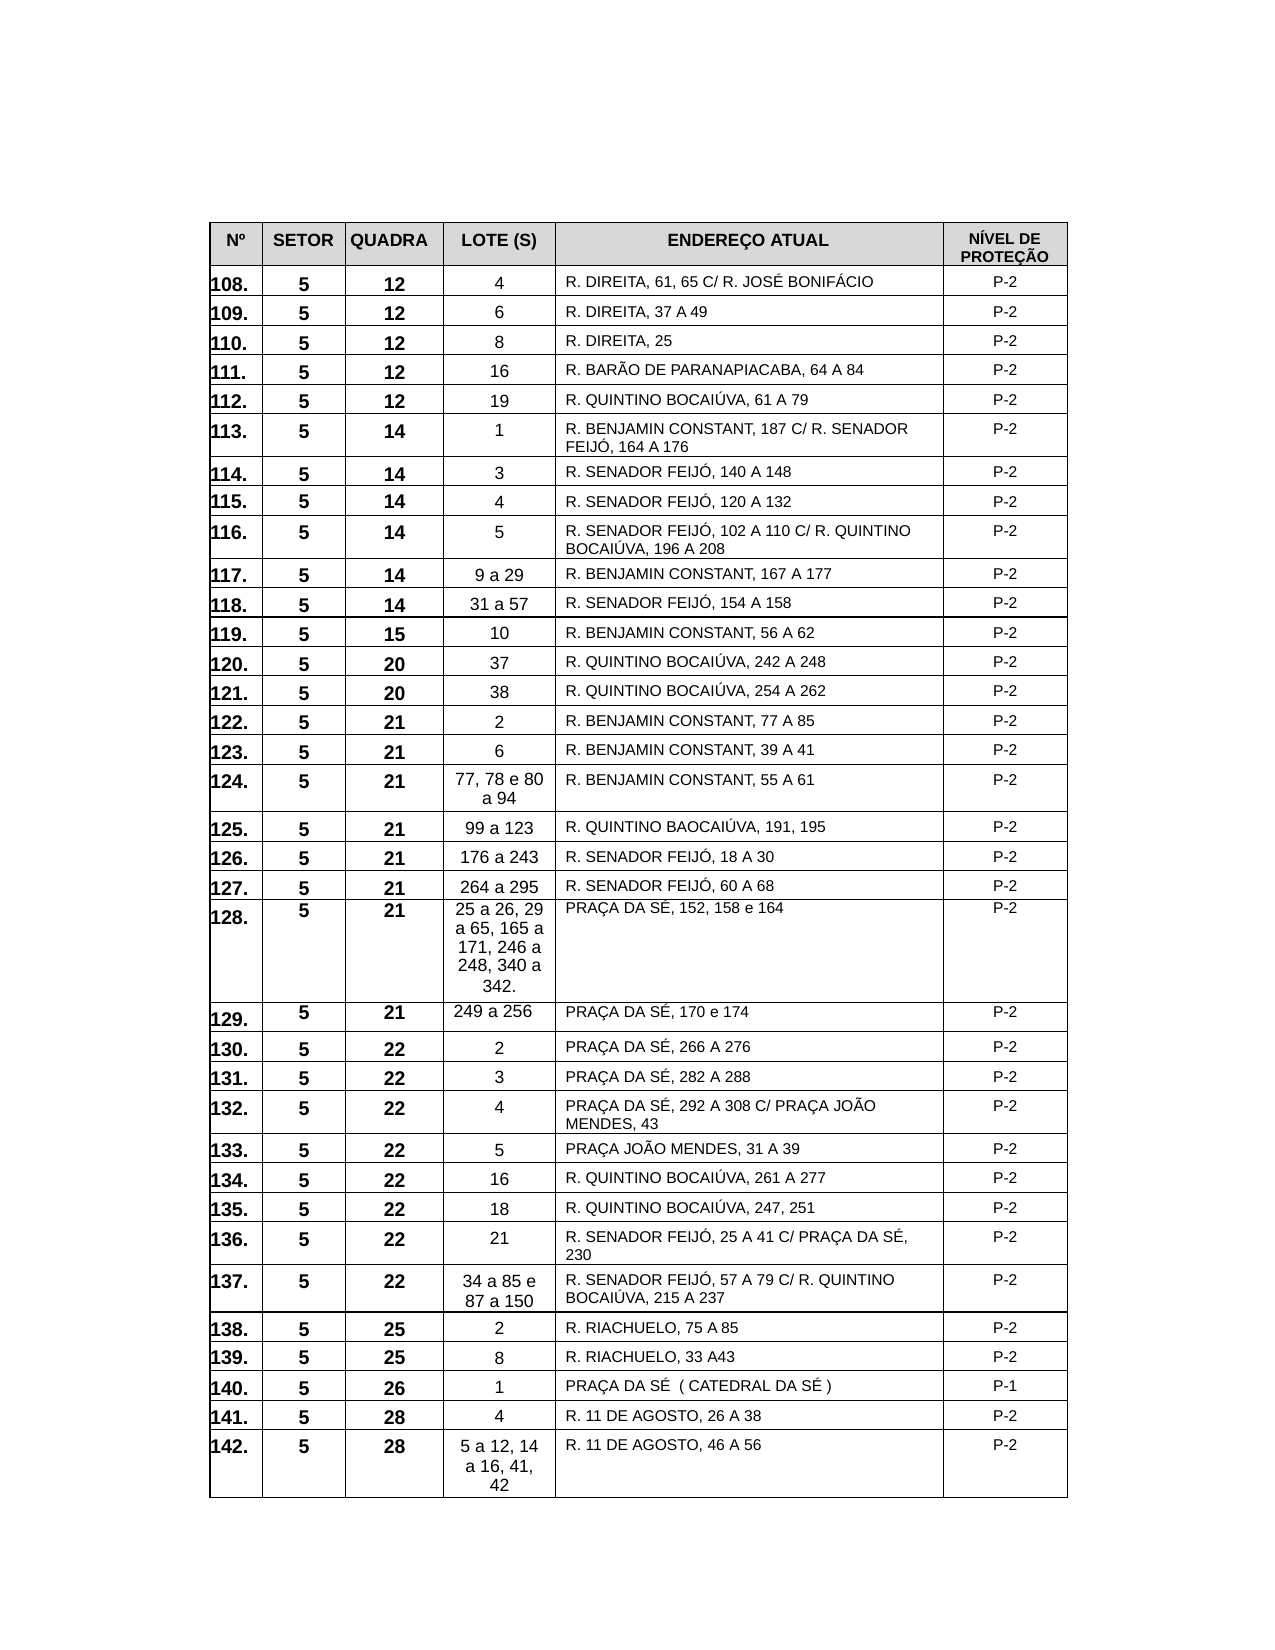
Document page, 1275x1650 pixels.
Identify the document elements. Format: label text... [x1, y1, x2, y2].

table_cell 20 [346, 647, 443, 675]
table_cell 5 [263, 900, 345, 1002]
table_cell PRAÇA DA SÉ ( CATEDRAL DA SÉ ) [556, 1371, 943, 1399]
table_cell PRAÇA DA SÉ, 282 A 288 [556, 1062, 943, 1090]
table_cell 21 [346, 842, 443, 870]
table_cell 77, 78 e 80 a 94 [444, 765, 555, 811]
table_cell P-2 [944, 647, 1067, 675]
table_cell 5 [263, 706, 345, 734]
table_cell 4 [444, 1401, 555, 1429]
table_cell 5 [263, 1163, 345, 1192]
table_cell R. QUINTINO BOCAIÚVA, 254 A 262 [556, 676, 943, 705]
table_cell R. BENJAMIN CONSTANT, 77 A 85 [556, 706, 943, 734]
table_cell P-2 [944, 1003, 1067, 1031]
table_cell 5 [263, 414, 345, 456]
table_cell P-2 [944, 559, 1067, 587]
table_cell 130. [211, 1032, 262, 1061]
table_cell 126. [211, 842, 262, 870]
table_cell 6 [444, 735, 555, 763]
table_cell 25 [346, 1313, 443, 1341]
table_cell 6 [444, 296, 555, 325]
table_cell 249 a 256 [444, 1003, 555, 1031]
table_cell 5 [263, 676, 345, 705]
table_cell 139. [211, 1342, 262, 1370]
table_cell 5 [263, 355, 345, 384]
table_cell R. BENJAMIN CONSTANT, 187 C/ R. SENADOR FEIJÓ, 164 A 176 [556, 414, 943, 456]
table_cell 142. [211, 1430, 262, 1497]
table_cell 140. [211, 1371, 262, 1399]
table_cell P-2 [944, 1401, 1067, 1429]
table_cell 127. [211, 871, 262, 899]
table_cell 22 [346, 1193, 443, 1221]
table_header QUADRA [346, 223, 443, 265]
table_cell 5 [263, 1222, 345, 1264]
table_cell R. BENJAMIN CONSTANT, 56 A 62 [556, 618, 943, 646]
table_cell 5 [263, 812, 345, 841]
table_cell P-2 [944, 457, 1067, 485]
table_cell 25 [346, 1342, 443, 1370]
table_cell 15 [346, 618, 443, 646]
table_cell 8 [444, 326, 555, 354]
table_cell 22 [346, 1134, 443, 1162]
table_cell 16 [444, 355, 555, 384]
table_cell R. SENADOR FEIJÓ, 140 A 148 [556, 457, 943, 485]
table_cell 5 a 12, 14 a 16, 41, 42 [444, 1430, 555, 1497]
table_cell 120. [211, 647, 262, 675]
table_cell P-2 [944, 355, 1067, 384]
table_cell 5 [263, 1313, 345, 1341]
table_cell 21 [346, 900, 443, 1002]
table_cell 112. [211, 385, 262, 413]
table_cell 123. [211, 735, 262, 763]
table_cell 22 [346, 1265, 443, 1311]
table_header Nº [211, 223, 262, 265]
table_cell 1 [444, 414, 555, 456]
table_cell R. SENADOR FEIJÓ, 102 A 110 C/ R. QUINTINO BOCAIÚVA, 196 A 208 [556, 516, 943, 558]
table_cell 109. [211, 296, 262, 325]
table_cell 113. [211, 414, 262, 456]
table_cell 26 [346, 1371, 443, 1399]
table_cell P-2 [944, 1193, 1067, 1221]
table_cell 110. [211, 326, 262, 354]
table_cell 2 [444, 1032, 555, 1061]
table_cell R. RIACHUELO, 33 A43 [556, 1342, 943, 1370]
table_cell 1 [444, 1371, 555, 1399]
table_cell 12 [346, 326, 443, 354]
table_cell 12 [346, 296, 443, 325]
table_cell 264 a 295 [444, 871, 555, 899]
table_cell PRAÇA DA SÉ, 292 A 308 C/ PRAÇA JOÃO MENDES, 43 [556, 1091, 943, 1133]
table_cell P-2 [944, 1222, 1067, 1264]
table_cell 138. [211, 1313, 262, 1341]
table_cell 122. [211, 706, 262, 734]
table_cell 5 [263, 1401, 345, 1429]
table_cell 12 [346, 355, 443, 384]
table_cell P-2 [944, 676, 1067, 705]
table_cell 136. [211, 1222, 262, 1264]
table_cell 9 a 29 [444, 559, 555, 587]
table_cell P-2 [944, 414, 1067, 456]
table_cell 21 [346, 735, 443, 763]
table_cell P-2 [944, 618, 1067, 646]
table_cell P-2 [944, 1062, 1067, 1090]
table_cell 5 [263, 1003, 345, 1031]
table_cell 118. [211, 588, 262, 616]
table_cell 21 [444, 1222, 555, 1264]
table_cell 5 [263, 516, 345, 558]
table_cell 21 [346, 706, 443, 734]
table_cell 2 [444, 706, 555, 734]
table_cell 4 [444, 486, 555, 515]
table_cell 5 [263, 1091, 345, 1133]
table_cell 5 [263, 588, 345, 616]
table_cell 3 [444, 1062, 555, 1090]
table_cell 5 [263, 647, 345, 675]
table_cell P-2 [944, 1342, 1067, 1370]
table_cell P-2 [944, 871, 1067, 899]
table_cell 125. [211, 812, 262, 841]
table_cell 132. [211, 1091, 262, 1133]
table_cell 20 [346, 676, 443, 705]
table_header SETOR [263, 223, 345, 265]
table_cell 14 [346, 457, 443, 485]
table_cell 5 [444, 1134, 555, 1162]
table_cell 5 [263, 1430, 345, 1497]
table_cell P-2 [944, 765, 1067, 811]
table_cell 117. [211, 559, 262, 587]
table_cell 108. [211, 266, 262, 295]
table_cell R. QUINTINO BOCAIÚVA, 247, 251 [556, 1193, 943, 1221]
table_cell 25 a 26, 29 a 65, 165 a 171, 246 a 248, 340 a 342. [444, 900, 555, 1002]
table_header ENDEREÇO ATUAL [556, 223, 943, 265]
table_cell R. RIACHUELO, 75 A 85 [556, 1313, 943, 1341]
table_cell 133. [211, 1134, 262, 1162]
table_cell 14 [346, 414, 443, 456]
table_cell R. DIREITA, 37 A 49 [556, 296, 943, 325]
table_cell 5 [263, 1032, 345, 1061]
table_header LOTE (S) [444, 223, 555, 265]
table_cell P-2 [944, 296, 1067, 325]
table_cell 28 [346, 1430, 443, 1497]
table_cell 10 [444, 618, 555, 646]
table_cell R. DIREITA, 61, 65 C/ R. JOSÉ BONIFÁCIO [556, 266, 943, 295]
table_cell P-2 [944, 486, 1067, 515]
table_cell 22 [346, 1032, 443, 1061]
table_cell 31 a 57 [444, 588, 555, 616]
table_cell 21 [346, 765, 443, 811]
table_cell R. SENADOR FEIJÓ, 120 A 132 [556, 486, 943, 515]
table_cell 5 [263, 326, 345, 354]
table_cell P-2 [944, 900, 1067, 1002]
table_cell P-2 [944, 1032, 1067, 1061]
table_cell 115. [211, 486, 262, 515]
table_cell P-2 [944, 326, 1067, 354]
table_cell R. SENADOR FEIJÓ, 60 A 68 [556, 871, 943, 899]
table_cell R. SENADOR FEIJÓ, 18 A 30 [556, 842, 943, 870]
table_cell 137. [211, 1265, 262, 1311]
table_cell 5 [263, 486, 345, 515]
table_cell 14 [346, 516, 443, 558]
table_cell P-2 [944, 1430, 1067, 1497]
table_cell 134. [211, 1163, 262, 1192]
table_header NÍVEL DE PROTEÇÃO [944, 223, 1067, 265]
table_cell R. QUINTINO BOCAIÚVA, 261 A 277 [556, 1163, 943, 1192]
table_cell 141. [211, 1401, 262, 1429]
table_cell 12 [346, 266, 443, 295]
table_cell R. QUINTINO BAOCAIÚVA, 191, 195 [556, 812, 943, 841]
table_cell 5 [263, 1062, 345, 1090]
table_cell PRAÇA DA SÉ, 266 A 276 [556, 1032, 943, 1061]
table_cell P-2 [944, 1265, 1067, 1311]
table_cell 131. [211, 1062, 262, 1090]
table_cell 116. [211, 516, 262, 558]
table_cell 8 [444, 1342, 555, 1370]
table_cell 34 a 85 e 87 a 150 [444, 1265, 555, 1311]
table_cell 5 [263, 559, 345, 587]
table_cell R. QUINTINO BOCAIÚVA, 61 A 79 [556, 385, 943, 413]
table_cell 4 [444, 266, 555, 295]
table_cell 114. [211, 457, 262, 485]
table_cell 119. [211, 618, 262, 646]
table_cell 22 [346, 1091, 443, 1133]
table_cell 2 [444, 1313, 555, 1341]
table_cell 5 [263, 457, 345, 485]
table_cell 22 [346, 1222, 443, 1264]
table_cell 28 [346, 1401, 443, 1429]
table_cell 38 [444, 676, 555, 705]
table_cell R. 11 DE AGOSTO, 26 A 38 [556, 1401, 943, 1429]
table_cell R. BARÃO DE PARANAPIACABA, 64 A 84 [556, 355, 943, 384]
table_cell R. QUINTINO BOCAIÚVA, 242 A 248 [556, 647, 943, 675]
table_cell R. DIREITA, 25 [556, 326, 943, 354]
table_cell R. BENJAMIN CONSTANT, 167 A 177 [556, 559, 943, 587]
table_cell 128. [211, 900, 262, 1002]
table_cell P-2 [944, 588, 1067, 616]
table_cell 3 [444, 457, 555, 485]
table_cell 4 [444, 1091, 555, 1133]
table_cell P-2 [944, 516, 1067, 558]
table_cell R. BENJAMIN CONSTANT, 39 A 41 [556, 735, 943, 763]
table_cell 22 [346, 1062, 443, 1090]
table_cell 21 [346, 871, 443, 899]
table_cell R. SENADOR FEIJÓ, 154 A 158 [556, 588, 943, 616]
table_cell 111. [211, 355, 262, 384]
table_cell P-2 [944, 735, 1067, 763]
table_cell 5 [263, 1134, 345, 1162]
table_cell 14 [346, 588, 443, 616]
table_cell 19 [444, 385, 555, 413]
table_cell R. BENJAMIN CONSTANT, 55 A 61 [556, 765, 943, 811]
table_cell 176 a 243 [444, 842, 555, 870]
table_cell PRAÇA JOÃO MENDES, 31 A 39 [556, 1134, 943, 1162]
table_cell 5 [263, 1342, 345, 1370]
table_cell 14 [346, 486, 443, 515]
table_cell 99 a 123 [444, 812, 555, 841]
table_cell 124. [211, 765, 262, 811]
table_cell 5 [263, 871, 345, 899]
table_cell PRAÇA DA SÉ, 152, 158 e 164 [556, 900, 943, 1002]
table_cell 5 [263, 618, 345, 646]
table_cell P-2 [944, 1163, 1067, 1192]
table_cell 129. [211, 1003, 262, 1031]
table_cell P-2 [944, 706, 1067, 734]
table_cell P-2 [944, 1091, 1067, 1133]
table_cell P-1 [944, 1371, 1067, 1399]
table_cell 37 [444, 647, 555, 675]
table_cell 5 [263, 385, 345, 413]
table_cell 5 [444, 516, 555, 558]
table_cell PRAÇA DA SÉ, 170 e 174 [556, 1003, 943, 1031]
table_cell R. SENADOR FEIJÓ, 57 A 79 C/ R. QUINTINO BOCAIÚVA, 215 A 237 [556, 1265, 943, 1311]
table_cell 135. [211, 1193, 262, 1221]
table_cell P-2 [944, 1134, 1067, 1162]
table_cell 5 [263, 765, 345, 811]
table_cell P-2 [944, 842, 1067, 870]
table_cell 22 [346, 1163, 443, 1192]
table_cell 5 [263, 842, 345, 870]
table_cell 14 [346, 559, 443, 587]
table_cell 5 [263, 296, 345, 325]
table_cell 5 [263, 735, 345, 763]
table_cell 21 [346, 812, 443, 841]
table_cell P-2 [944, 812, 1067, 841]
table_cell R. SENADOR FEIJÓ, 25 A 41 C/ PRAÇA DA SÉ, 230 [556, 1222, 943, 1264]
table_cell 5 [263, 266, 345, 295]
table_cell 121. [211, 676, 262, 705]
table_cell 5 [263, 1193, 345, 1221]
table_cell 21 [346, 1003, 443, 1031]
table_cell P-2 [944, 385, 1067, 413]
table_cell 18 [444, 1193, 555, 1221]
table_cell P-2 [944, 266, 1067, 295]
table_cell 5 [263, 1371, 345, 1399]
table_cell 5 [263, 1265, 345, 1311]
table_cell R. 11 DE AGOSTO, 46 A 56 [556, 1430, 943, 1497]
table_cell P-2 [944, 1313, 1067, 1341]
table_cell 12 [346, 385, 443, 413]
table_cell 16 [444, 1163, 555, 1192]
